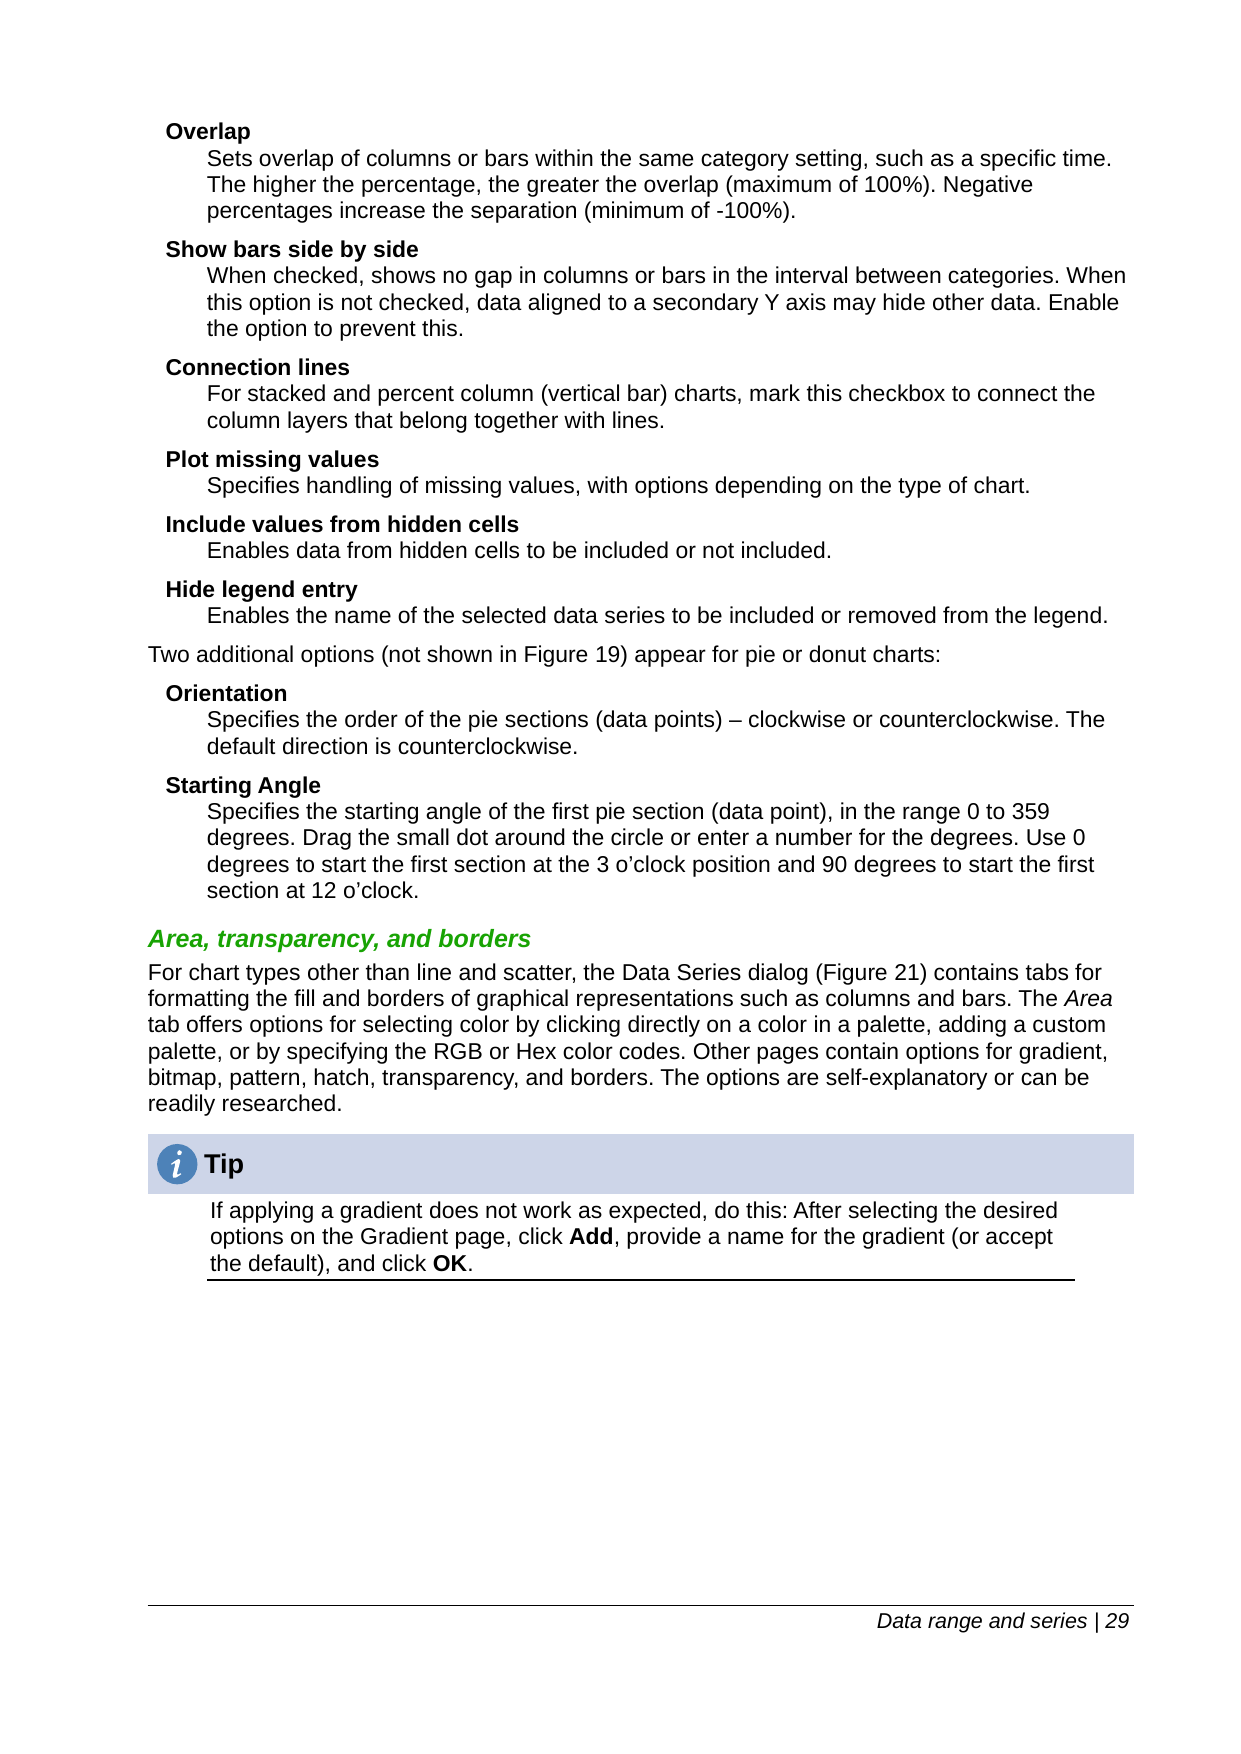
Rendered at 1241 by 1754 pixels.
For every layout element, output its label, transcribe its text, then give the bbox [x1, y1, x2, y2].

text Enables the name of the selected data series to be included or removed from the legend. [207, 602, 1134, 629]
text Include values from hidden cells [165, 511, 1134, 537]
text For chart types other than line and scatter, the Data Series dialog (Figure 21) contains tabs for formatting the fill and borders of graphical representations such as columns and bars. The Area tab offers options for selecting color by clicking directly on a color in a palette, adding a custom palette, or by specifying the RGB or Hex color codes. Other pages contain options for gradient, bitmap, pattern, hatch, transparency, and borders. The options are self-explanatory or can be readily researched. [148, 959, 1134, 1117]
text Show bars side by side [165, 236, 1134, 262]
text Enables data from hidden cells to be included or not included. [207, 537, 1134, 563]
text Overlap [165, 118, 1134, 144]
text Orientation [165, 680, 1134, 706]
text Specifies the order of the pie sections (data points) – clockwise or counterclockwise. The default direction is counterclockwise. [207, 706, 1134, 759]
text When checked, shows no gap in columns or bars in the interval between categories. When this option is not checked, data aligned to a secondary Y axis may hide other data. Enable the option to prevent this. [207, 262, 1134, 341]
subtitle Tip [148, 1134, 1134, 1194]
text For stacked and percent column (vertical bar) charts, mark this checkbox to connect the column layers that belong together with lines. [207, 380, 1134, 433]
text Sets overlap of columns or bars within the same category setting, such as a specific time. The higher the percentage, the greater the overlap (maximum of 100%). Negative percentages increase the separation (minimum of -100%). [207, 144, 1134, 223]
text Specifies handling of missing values, with options depending on the type of chart. [207, 472, 1134, 498]
text Starting Angle [165, 772, 1134, 798]
text Two additional options (not shown in Figure 19) appear for pie or donut charts: [148, 641, 1134, 667]
text If applying a gradient does not work as expected, do this: After selecting the desired options on the Gradient page, click Add, provide a name for the gradient (or accept the default), and click OK. [207, 1194, 1075, 1279]
text Hide legend entry [165, 576, 1134, 602]
text Plot missing values [165, 446, 1134, 472]
subtitle Area, transparency, and borders [148, 924, 1134, 953]
text Specifies the starting angle of the first pie section (data point), in the range 0 to 359 degrees. Drag the small dot around the circle or enter a number for the degrees. Use 0 degrees to start the first section at the 3 o’clock position and 90 degrees to start the first section at 12 o’clock. [207, 798, 1134, 903]
text Connection lines [165, 354, 1134, 380]
